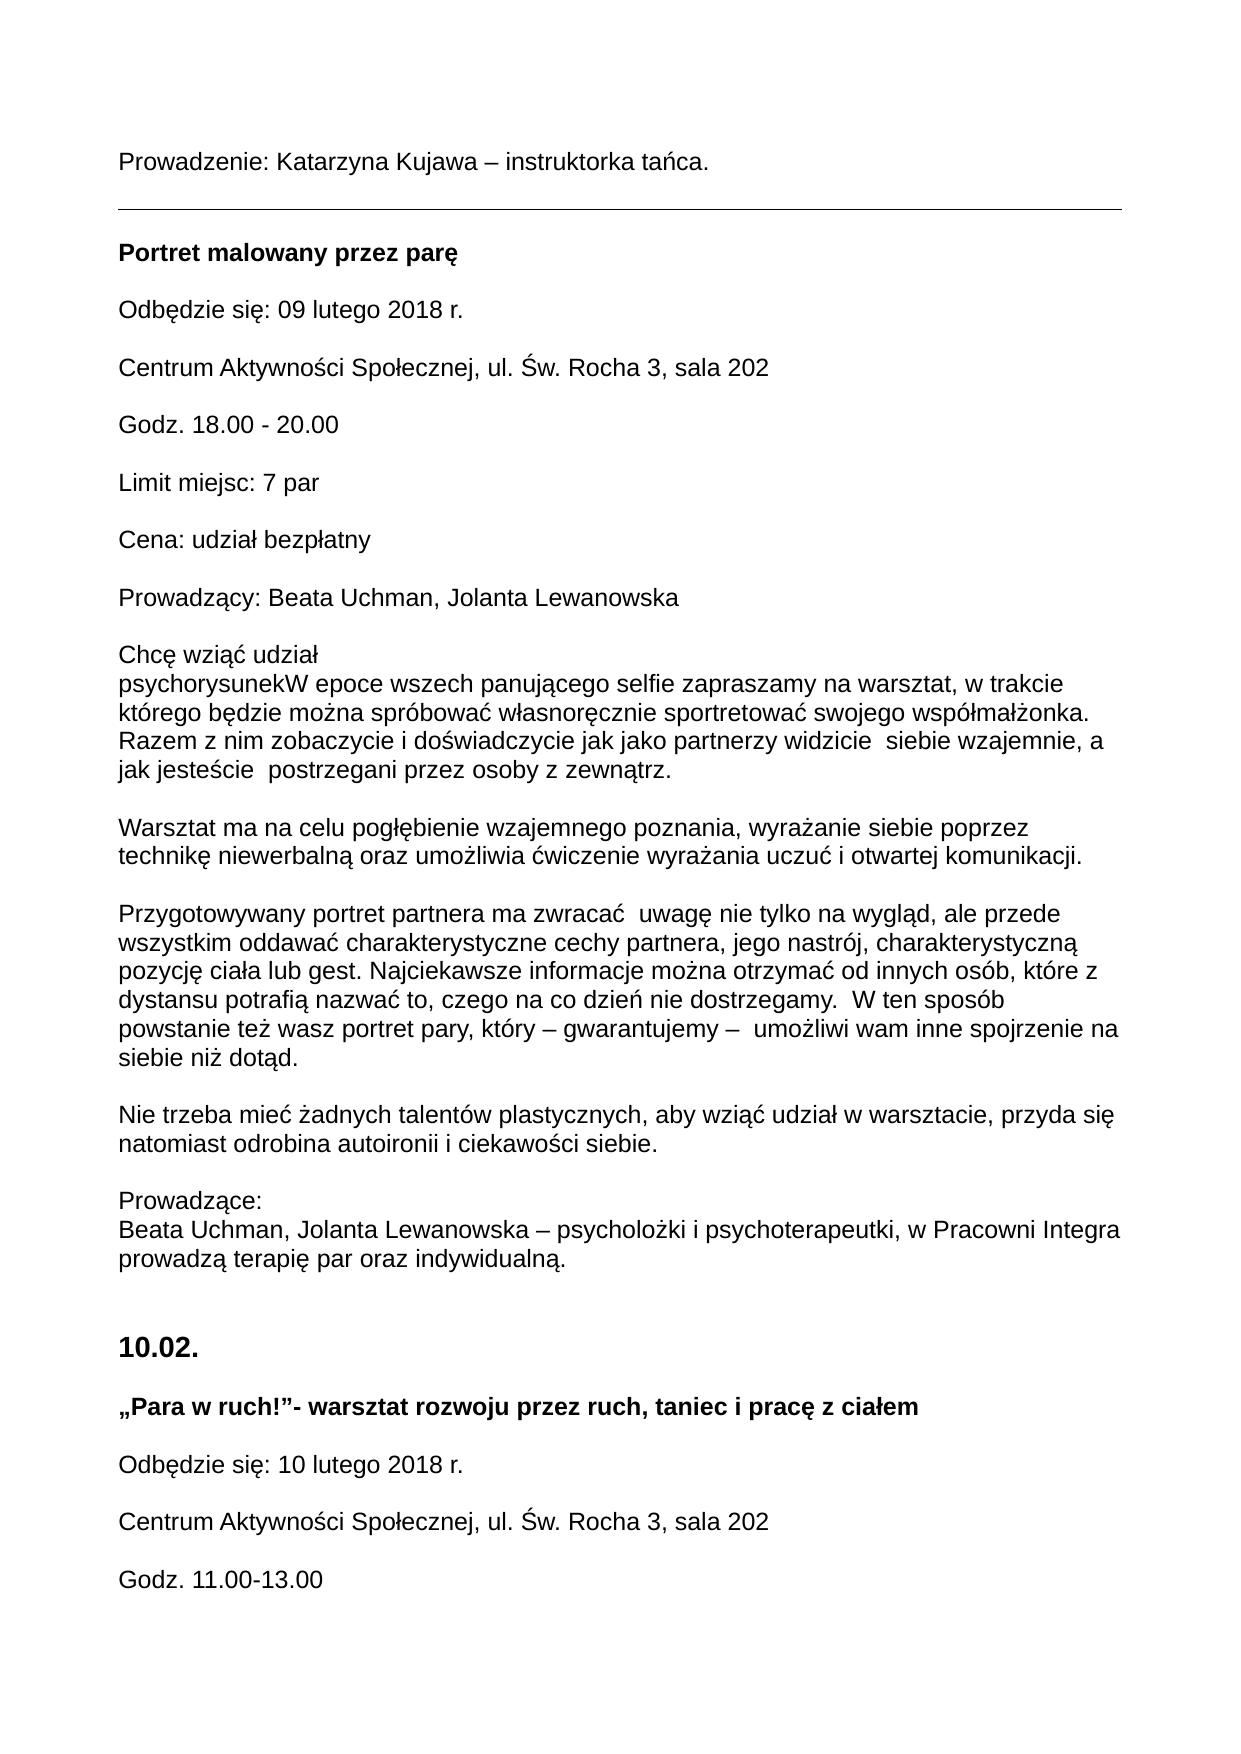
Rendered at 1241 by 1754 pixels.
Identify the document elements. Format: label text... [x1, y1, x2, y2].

text Centrum Aktywności Społecznej, ul. Św. Rocha 3, sala 202 [118, 353, 1122, 381]
text Godz. 11.00-13.00 [118, 1565, 1122, 1594]
text Nie trzeba mieć żadnych talentów plastycznych, aby wziąć udział w warsztacie, przyda się natomiast odrobina autoironii i ciekawości siebie. [118, 1100, 1122, 1158]
text psychorysunekW epoce wszech panującego selfie zapraszamy na warsztat, w trakcie którego będzie można spróbować własnoręcznie sportretować swojego współmałżonka. Razem z nim zobaczycie i doświadczycie jak jako partnerzy widzicie siebie wzajemnie, a jak jesteście postrzegani przez osoby z zewnątrz. [118, 669, 1122, 784]
text „Para w ruch!”- warsztat rozwoju przez ruch, taniec i pracę z ciałem [118, 1392, 1122, 1421]
text Godz. 18.00 - 20.00 [118, 410, 1122, 439]
text Odbędzie się: 10 lutego 2018 r. [118, 1450, 1122, 1479]
text Odbędzie się: 09 lutego 2018 r. [118, 295, 1122, 324]
text Beata Uchman, Jolanta Lewanowska – psycholożki i psychoterapeutki, w Pracowni Integra prowadzą terapię par oraz indywidualną. [118, 1215, 1122, 1273]
text Portret malowany przez parę [118, 238, 1122, 266]
text Warsztat ma na celu pogłębienie wzajemnego poznania, wyrażanie siebie poprzez technikę niewerbalną oraz umożliwia ćwiczenie wyrażania uczuć i otwartej komunikacji. [118, 813, 1122, 870]
text Prowadzący: Beata Uchman, Jolanta Lewanowska [118, 583, 1122, 611]
text Chcę wziąć udział [118, 640, 1122, 669]
text 10.02. [118, 1330, 1122, 1364]
text Limit miejsc: 7 par [118, 468, 1122, 496]
text Cena: udział bezpłatny [118, 525, 1122, 554]
text Prowadzenie: Katarzyna Kujawa – instruktorka tańca. [118, 147, 1122, 176]
text Centrum Aktywności Społecznej, ul. Św. Rocha 3, sala 202 [118, 1507, 1122, 1536]
text Prowadzące: [118, 1186, 1122, 1215]
text Przygotowywany portret partnera ma zwracać uwagę nie tylko na wygląd, ale przede wszystkim oddawać charakterystyczne cechy partnera, jego nastrój, charakterystyczną pozycję ciała lub gest. Najciekawsze informacje można otrzymać od innych osób, które z dystansu potrafią nazwać to, czego na co dzień nie dostrzegamy. W ten sposób powstanie też wasz portret pary, który – gwarantujemy – umożliwi wam inne spojrzenie na siebie niż dotąd. [118, 899, 1122, 1071]
